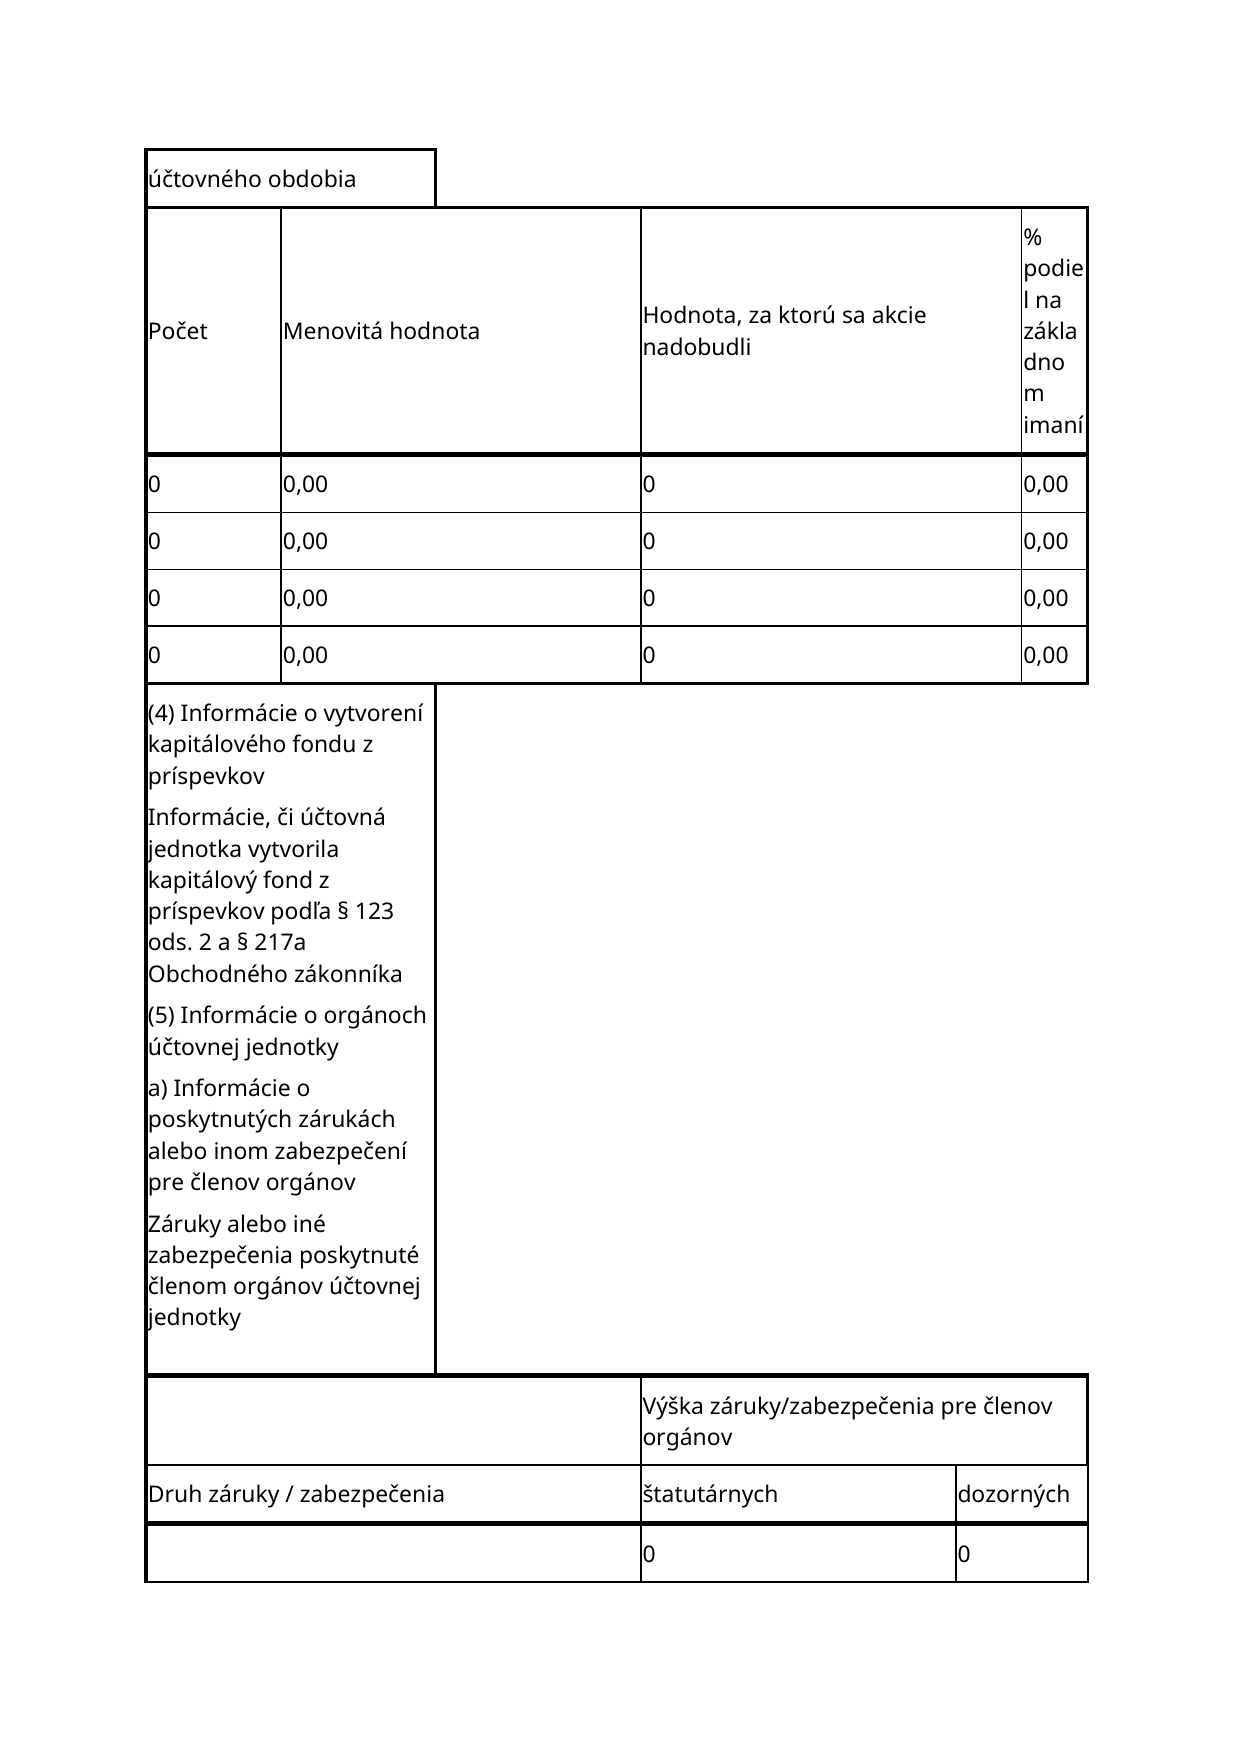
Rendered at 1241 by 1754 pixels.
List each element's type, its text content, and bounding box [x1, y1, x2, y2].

table_cell štatutárnych [642, 1466, 955, 1521]
table_cell 0,00 [1022, 513, 1086, 568]
table_cell Výška záruky/zabezpečenia pre členov orgánov [642, 1378, 1086, 1464]
table_cell 0,00 [282, 457, 640, 512]
table_cell 0,00 [1022, 457, 1086, 512]
table_cell 0 [642, 457, 1021, 512]
table_cell dozorných [957, 1466, 1087, 1521]
table_cell 0 [148, 570, 280, 625]
table_cell Menovitá hodnota [282, 209, 640, 452]
table_cell 0 [148, 457, 280, 512]
table_cell 0 [957, 1526, 1087, 1581]
table_cell 0 [148, 627, 280, 682]
table_cell 0,00 [282, 570, 640, 625]
table_cell 0 [642, 570, 1021, 625]
table_cell účtovného obdobia [148, 151, 434, 206]
table_cell (4) Informácie o vytvorení kapitálového fondu z príspevkov Informácie, či účtovná jednotka vytvorila kapitálový fond z príspevkov podľa § 123 ods. 2 a § 217a Obchodného zákonníka (5) Informácie o orgánoch účtovnej jednotky a) Informácie o poskytnutých zárukách alebo inom zabezpečení pre členov orgánov Záruky alebo iné zabezpečenia poskytnuté členom orgánov účtovnej jednotky [148, 685, 434, 1373]
table_cell 0 [642, 627, 1021, 682]
table_cell % podiel na základnom imaní [1022, 209, 1086, 452]
table_cell 0,00 [282, 513, 640, 568]
table_cell 0 [148, 513, 280, 568]
table_cell 0,00 [1022, 627, 1086, 682]
table_cell 0,00 [282, 627, 640, 682]
table_cell 0 [642, 513, 1021, 568]
table_cell [148, 1378, 640, 1464]
table_cell Hodnota, za ktorú sa akcie nadobudli [642, 209, 1021, 452]
table_cell 0,00 [1022, 570, 1086, 625]
table_cell Počet [148, 209, 280, 452]
table_cell [148, 1526, 640, 1581]
table_cell Druh záruky / zabezpečenia [148, 1466, 640, 1521]
table_cell 0 [642, 1526, 955, 1581]
